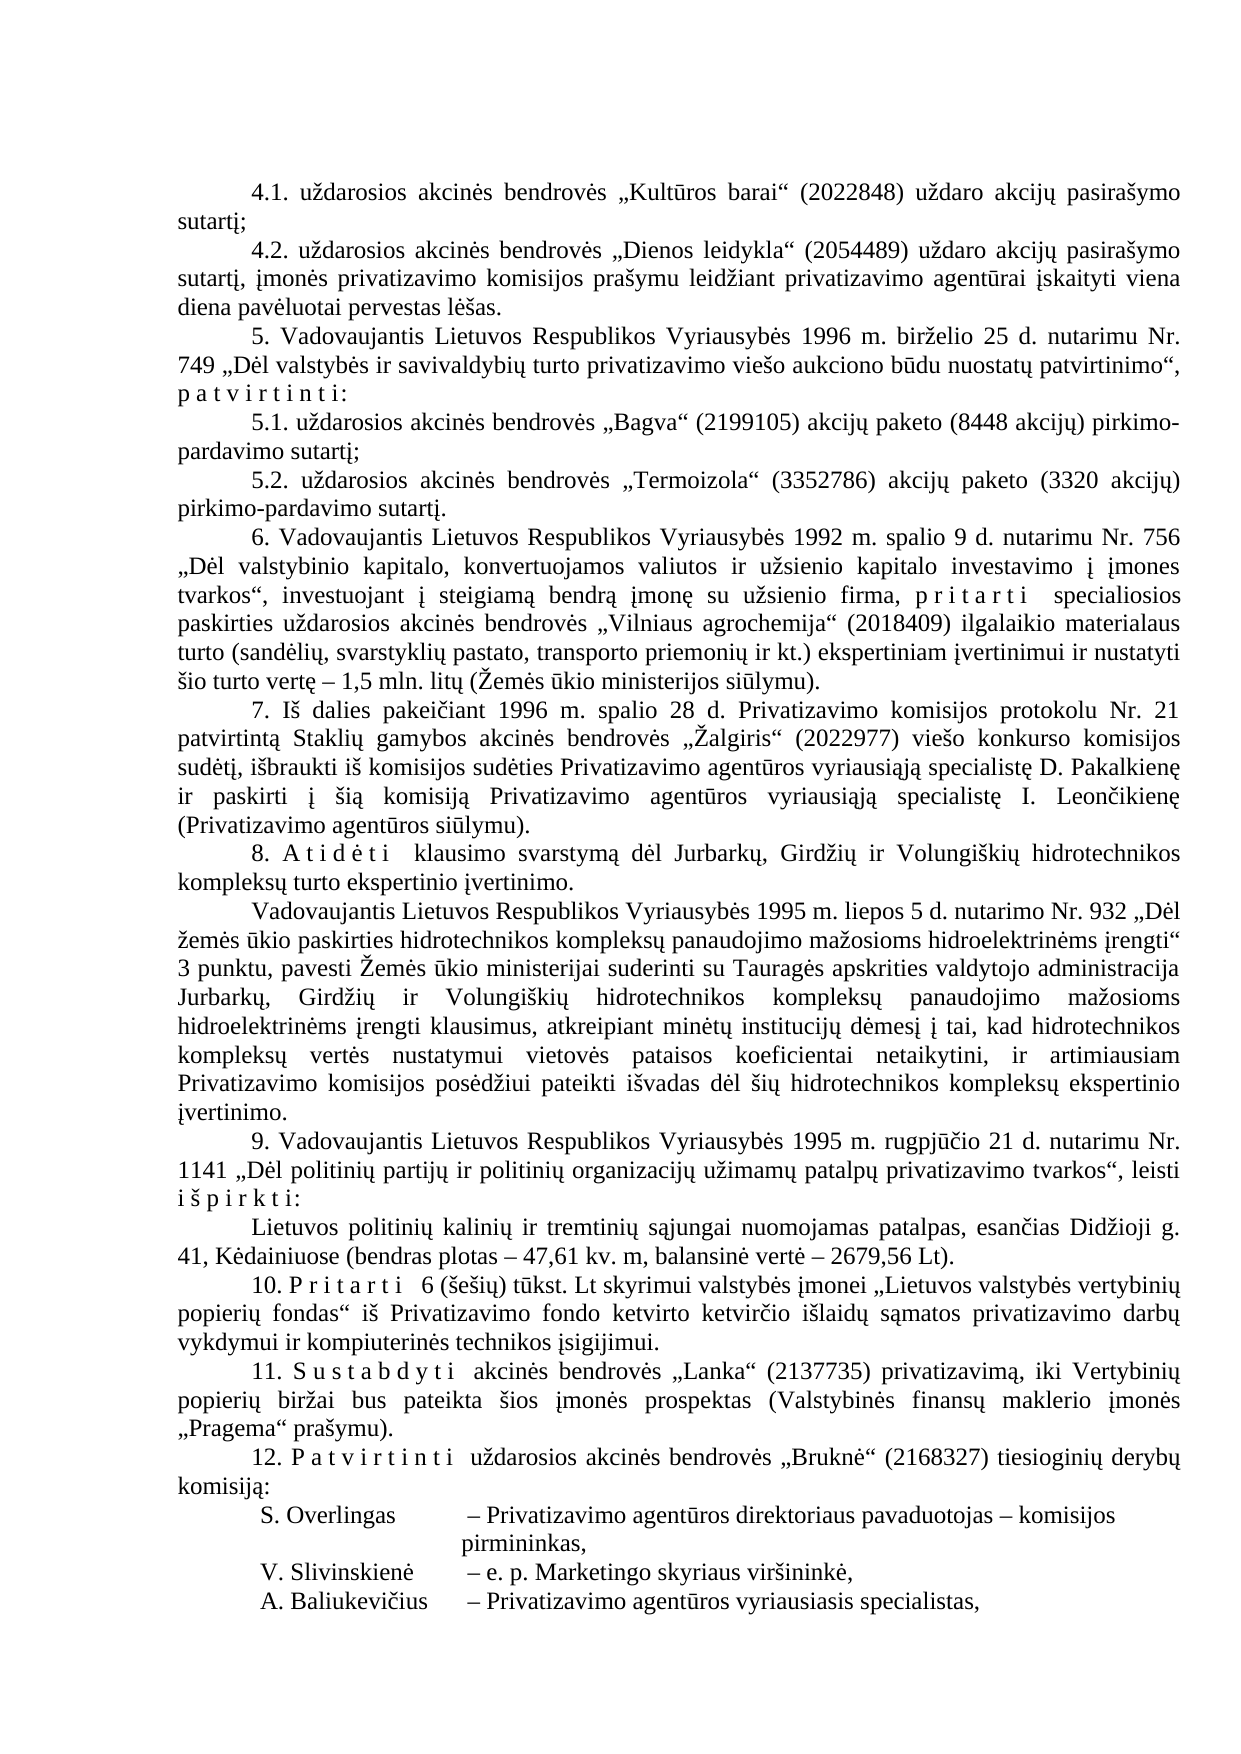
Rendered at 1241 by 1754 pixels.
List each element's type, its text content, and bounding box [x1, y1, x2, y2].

table_cell – e. p. Marketingo skyriaus viršininkė, [450, 1557, 1181, 1586]
text 6. Vadovaujantis Lietuvos Respublikos Vyriausybės 1992 m. spalio 9 d. nutarimu Nr. 756 „Dėl valstybinio kapitalo, konvertuojamos valiutos ir užsienio kapitalo investavimo į įmones tvarkos“, investuojant į steigiamą bendrą įmonę su užsienio firma, pritarti specialiosios paskirties uždarosios akcinės bendrovės „Vilniaus agrochemija“ (2018409) ilgalaikio materialaus turto (sandėlių, svarstyklių pastato, transporto priemonių ir kt.) ekspertiniam įvertinimui ir nustatyti šio turto vertę – 1,5 mln. litų (Žemės ūkio ministerijos siūlymu). [177, 522, 1181, 695]
table_cell A. Baliukevičius [177, 1586, 450, 1615]
text 5.1. uždarosios akcinės bendrovės „Bagva“ (2199105) akcijų paketo (8448 akcijų) pirkimo-pardavimo sutartį; [177, 407, 1181, 465]
text 7. Iš dalies pakeičiant 1996 m. spalio 28 d. Privatizavimo komisijos protokolu Nr. 21 patvirtintą Staklių gamybos akcinės bendrovės „Žalgiris“ (2022977) viešo konkurso komisijos sudėtį, išbraukti iš komisijos sudėties Privatizavimo agentūros vyriausiąją specialistę D. Pakalkienę ir paskirti į šią komisiją Privatizavimo agentūros vyriausiąją specialistę I. Leončikienę (Privatizavimo agentūros siūlymu). [177, 695, 1181, 838]
table_cell V. Slivinskienė [177, 1557, 450, 1586]
text Vadovaujantis Lietuvos Respublikos Vyriausybės 1995 m. liepos 5 d. nutarimo Nr. 932 „Dėl žemės ūkio paskirties hidrotechnikos kompleksų panaudojimo mažosioms hidroelektrinėms įrengti“ 3 punktu, pavesti Žemės ūkio ministerijai suderinti su Tauragės apskrities valdytojo administracija Jurbarkų, Girdžių ir Volungiškių hidrotechnikos kompleksų panaudojimo mažosioms hidroelektrinėms įrengti klausimus, atkreipiant minėtų institucijų dėmesį į tai, kad hidrotechnikos kompleksų vertės nustatymui vietovės pataisos koeficientai netaikytini, ir artimiausiam Privatizavimo komisijos posėdžiui pateikti išvadas dėl šių hidrotechnikos kompleksų ekspertinio įvertinimo. [177, 896, 1181, 1126]
text 4.2. uždarosios akcinės bendrovės „Dienos leidykla“ (2054489) uždaro akcijų pasirašymo sutartį, įmonės privatizavimo komisijos prašymu leidžiant privatizavimo agentūrai įskaityti viena diena pavėluotai pervestas lėšas. [177, 235, 1181, 321]
text 5. Vadovaujantis Lietuvos Respublikos Vyriausybės 1996 m. birželio 25 d. nutarimu Nr. 749 „Dėl valstybės ir savivaldybių turto privatizavimo viešo aukciono būdu nuostatų patvirtinimo“, patvirtinti: [177, 321, 1181, 407]
text 5.2. uždarosios akcinės bendrovės „Termoizola“ (3352786) akcijų paketo (3320 akcijų) pirkimo-pardavimo sutartį. [177, 465, 1181, 522]
table_header S. Overlingas [177, 1500, 450, 1557]
table_cell – Privatizavimo agentūros vyriausiasis specialistas, [450, 1586, 1181, 1615]
text 10. Pritarti 6 (šešių) tūkst. Lt skyrimui valstybės įmonei „Lietuvos valstybės vertybinių popierių fondas“ iš Privatizavimo fondo ketvirto ketvirčio išlaidų sąmatos privatizavimo darbų vykdymui ir kompiuterinės technikos įsigijimui. [177, 1270, 1181, 1356]
text 12. Patvirtinti uždarosios akcinės bendrovės „Bruknė“ (2168327) tiesioginių derybų komisiją: [177, 1442, 1181, 1500]
text 8. Atidėti klausimo svarstymą dėl Jurbarkų, Girdžių ir Volungiškių hidrotechnikos kompleksų turto ekspertinio įvertinimo. [177, 838, 1181, 896]
text Lietuvos politinių kalinių ir tremtinių sąjungai nuomojamas patalpas, esančias Didžioji g. 41, Kėdainiuose (bendras plotas – 47,61 kv. m, balansinė vertė – 2679,56 Lt). [177, 1212, 1181, 1270]
text 11. Sustabdyti akcinės bendrovės „Lanka“ (2137735) privatizavimą, iki Vertybinių popierių biržai bus pateikta šios įmonės prospektas (Valstybinės finansų maklerio įmonės „Pragema“ prašymu). [177, 1356, 1181, 1442]
text 9. Vadovaujantis Lietuvos Respublikos Vyriausybės 1995 m. rugpjūčio 21 d. nutarimu Nr. 1141 „Dėl politinių partijų ir politinių organizacijų užimamų patalpų privatizavimo tvarkos“, leisti išpirkti: [177, 1126, 1181, 1212]
table_header – Privatizavimo agentūros direktoriaus pavaduotojas – komisijos pirmininkas, [450, 1500, 1181, 1557]
text 4.1. uždarosios akcinės bendrovės „Kultūros barai“ (2022848) uždaro akcijų pasirašymo sutartį; [177, 177, 1181, 235]
